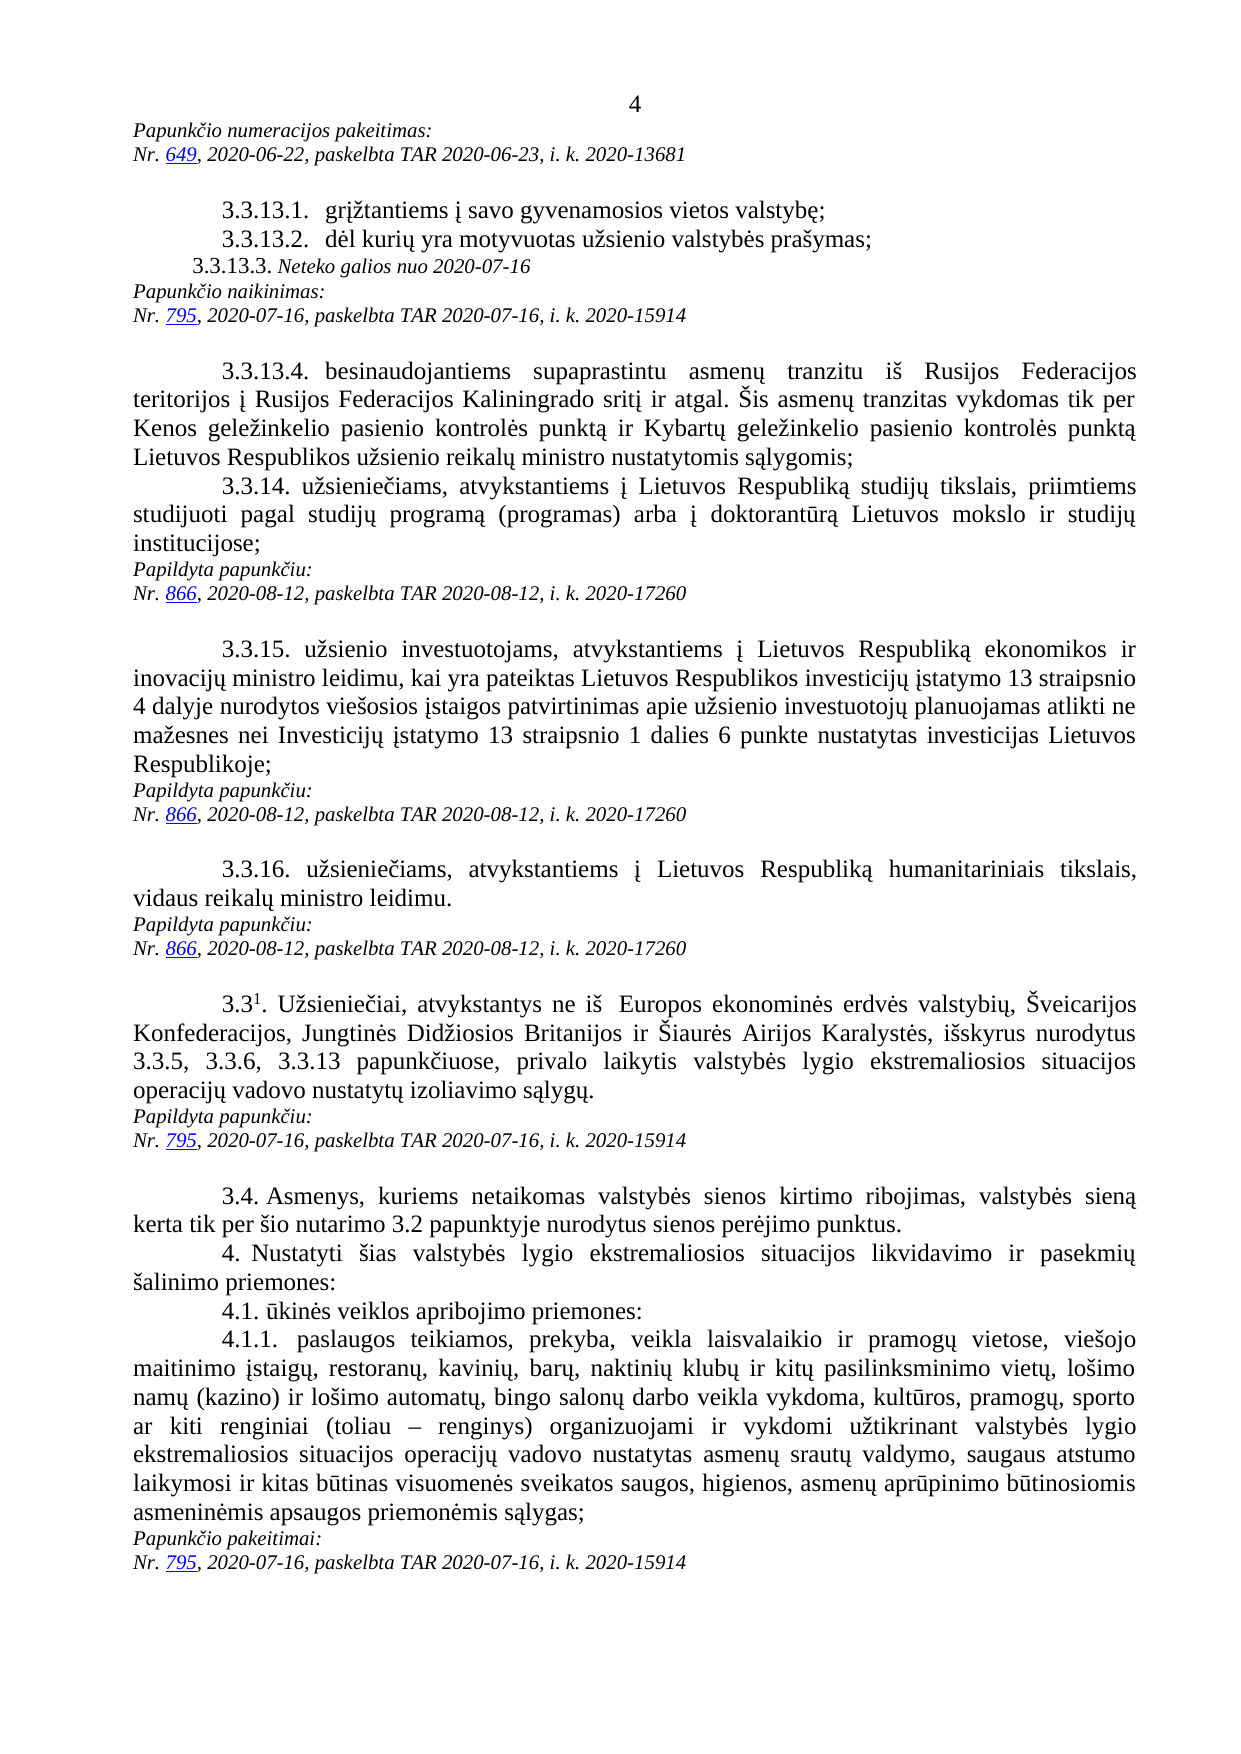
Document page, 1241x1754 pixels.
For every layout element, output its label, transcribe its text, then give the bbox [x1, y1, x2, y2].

text 3.3.14. užsieniečiams, atvykstantiems į Lietuvos Respubliką studijų tikslais, priimtiems studijuoti pagal studijų programą (programas) arba į doktorantūrą Lietuvos mokslo ir studijų institucijose; [133, 471, 1137, 557]
text Nr. 866, 2020-08-12, paskelbta TAR 2020-08-12, i. k. 2020-17260 [133, 581, 1137, 605]
text 3.3.13.1. grįžtantiems į savo gyvenamosios vietos valstybę; [133, 195, 1137, 224]
text 3.31. Užsieniečiai, atvykstantys ne iš Europos ekonominės erdvės valstybių, Šveicarijos Konfederacijos, Jungtinės Didžiosios Britanijos ir Šiaurės Airijos Karalystės, išskyrus nurodytus 3.3.5, 3.3.6, 3.3.13 papunkčiuose, privalo laikytis valstybės lygio ekstremaliosios situacijos operacijų vadovo nustatytų izoliavimo sąlygų. [133, 989, 1137, 1104]
text 4. Nustatyti šias valstybės lygio ekstremaliosios situacijos likvidavimo ir pasekmių šalinimo priemones: [133, 1238, 1137, 1296]
text Papunkčio pakeitimai: [133, 1526, 1137, 1550]
text Papildyta papunkčiu: [133, 778, 1137, 802]
text Nr. 795, 2020-07-16, paskelbta TAR 2020-07-16, i. k. 2020-15914 [133, 1550, 1137, 1574]
text Papildyta papunkčiu: [133, 557, 1137, 581]
text Nr. 866, 2020-08-12, paskelbta TAR 2020-08-12, i. k. 2020-17260 [133, 802, 1137, 826]
text Nr. 795, 2020-07-16, paskelbta TAR 2020-07-16, i. k. 2020-15914 [133, 1128, 1137, 1152]
text 4.1.1. paslaugos teikiamos, prekyba, veikla laisvalaikio ir pramogų vietose, viešojo maitinimo įstaigų, restoranų, kavinių, barų, naktinių klubų ir kitų pasilinksminimo vietų, lošimo namų (kazino) ir lošimo automatų, bingo salonų darbo veikla vykdoma, kultūros, pramogų, sporto ar kiti renginiai (toliau – renginys) organizuojami ir vykdomi užtikrinant valstybės lygio ekstremaliosios situacijos operacijų vadovo nustatytas asmenų srautų valdymo, saugaus atstumo laikymosi ir kitas būtinas visuomenės sveikatos saugos, higienos, asmenų aprūpinimo būtinosiomis asmeninėmis apsaugos priemonėmis sąlygas; [133, 1324, 1137, 1526]
text 4.1. ūkinės veiklos apribojimo priemones: [133, 1296, 1137, 1324]
text 3.3.16. užsieniečiams, atvykstantiems į Lietuvos Respubliką humanitariniais tikslais, vidaus reikalų ministro leidimu. [133, 854, 1137, 912]
text Papildyta papunkčiu: [133, 912, 1137, 936]
text Papildyta papunkčiu: [133, 1104, 1137, 1128]
text Papunkčio naikinimas: [133, 279, 1137, 303]
text Nr. 649, 2020-06-22, paskelbta TAR 2020-06-23, i. k. 2020-13681 [133, 142, 1137, 166]
text Nr. 866, 2020-08-12, paskelbta TAR 2020-08-12, i. k. 2020-17260 [133, 936, 1137, 960]
text 3.3.13.2. dėl kurių yra motyvuotas užsienio valstybės prašymas; [133, 224, 1137, 252]
text 3.3.15. užsienio investuotojams, atvykstantiems į Lietuvos Respubliką ekonomikos ir inovacijų ministro leidimu, kai yra pateiktas Lietuvos Respublikos investicijų įstatymo 13 straipsnio 4 dalyje nurodytos viešosios įstaigos patvirtinimas apie užsienio investuotojų planuojamas atlikti ne mažesnes nei Investicijų įstatymo 13 straipsnio 1 dalies 6 punkte nustatytas investicijas Lietuvos Respublikoje; [133, 634, 1137, 778]
text 3.3.13.4. besinaudojantiems supaprastintu asmenų tranzitu iš Rusijos Federacijos teritorijos į Rusijos Federacijos Kaliningrado sritį ir atgal. Šis asmenų tranzitas vykdomas tik per Kenos geležinkelio pasienio kontrolės punktą ir Kybartų geležinkelio pasienio kontrolės punktą Lietuvos Respublikos užsienio reikalų ministro nustatytomis sąlygomis; [133, 356, 1137, 471]
text Nr. 795, 2020-07-16, paskelbta TAR 2020-07-16, i. k. 2020-15914 [133, 303, 1137, 327]
text Papunkčio numeracijos pakeitimas: [133, 118, 1137, 142]
text 3.3.13.3. Neteko galios nuo 2020-07-16 [133, 252, 1137, 279]
text 3.4. Asmenys, kuriems netaikomas valstybės sienos kirtimo ribojimas, valstybės sieną kerta tik per šio nutarimo 3.2 papunktyje nurodytus sienos perėjimo punktus. [133, 1181, 1137, 1238]
